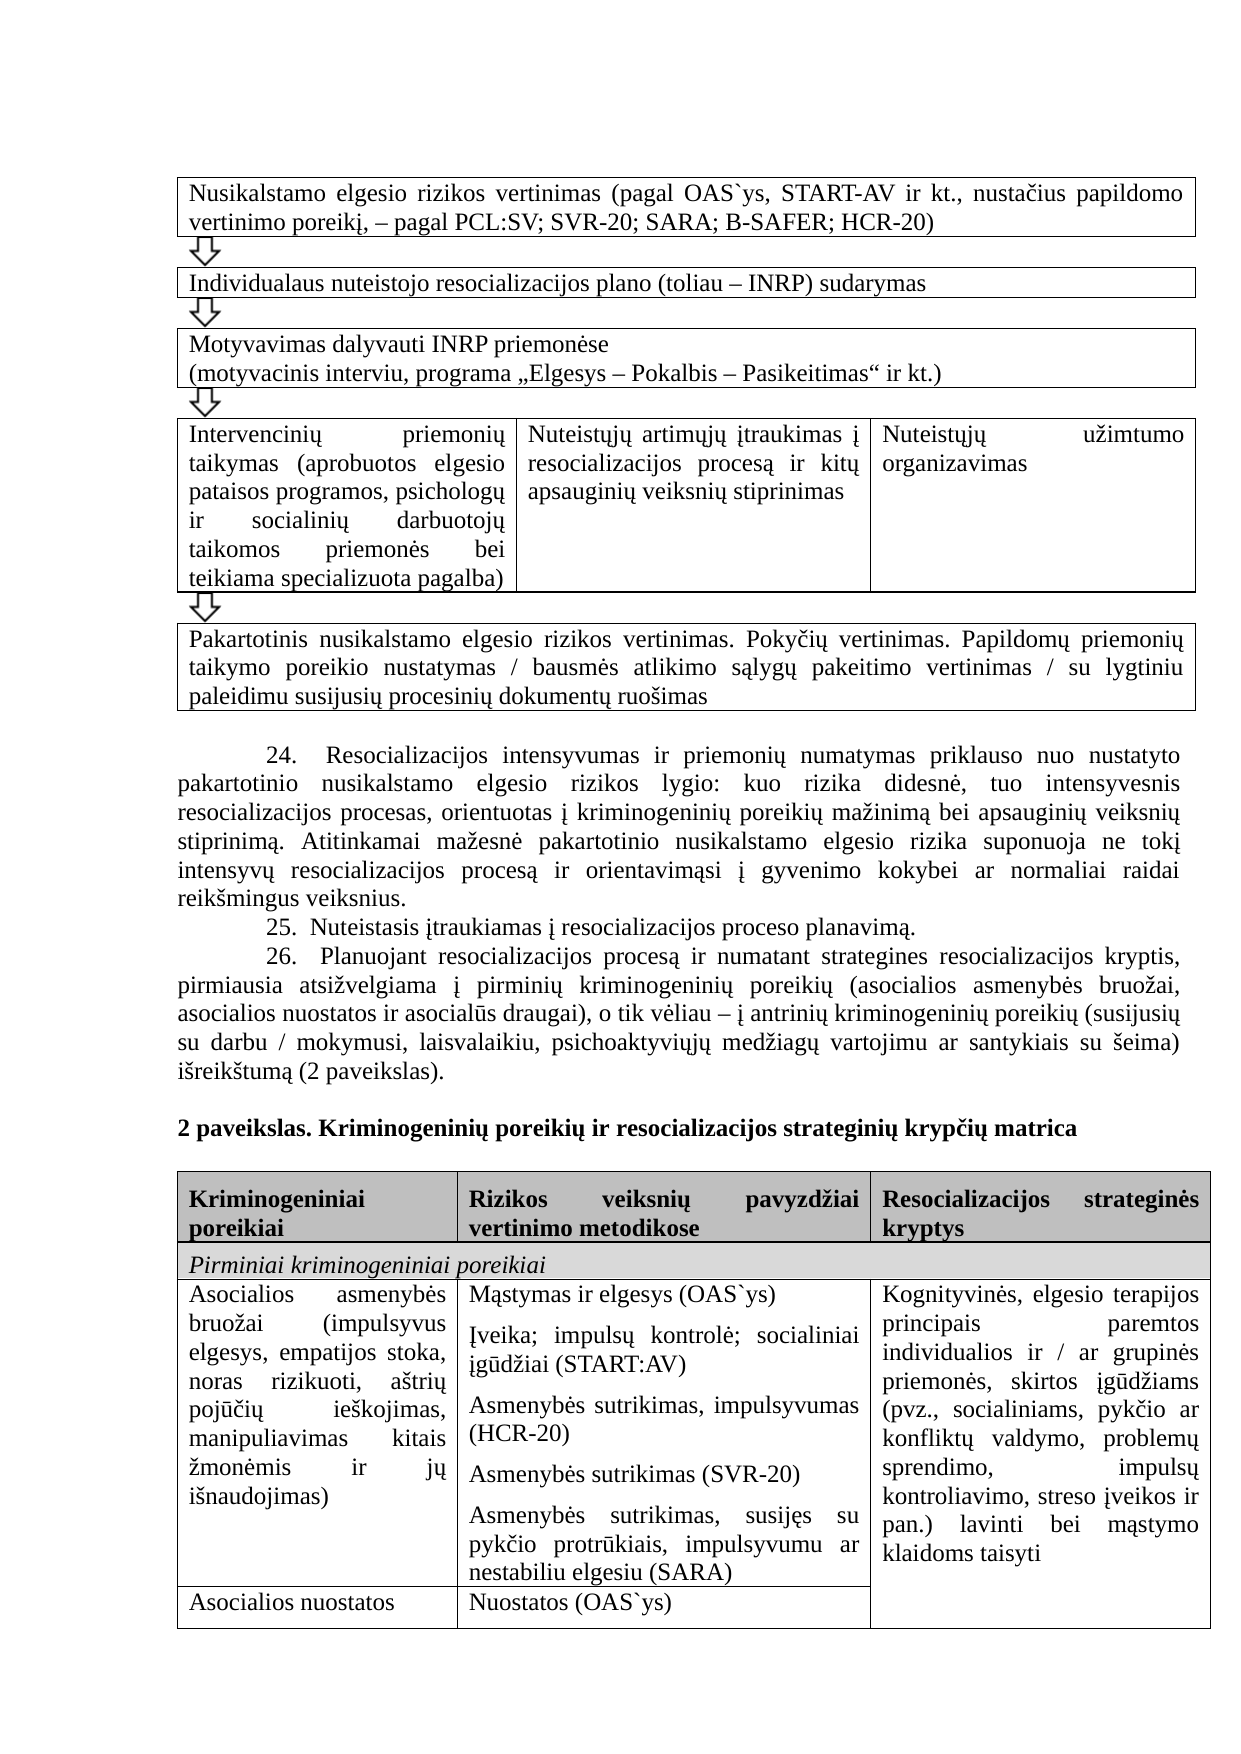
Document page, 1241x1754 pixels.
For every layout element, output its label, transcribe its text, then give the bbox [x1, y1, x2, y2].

table_cell Nuostatos (OAS`ys) [458, 1587, 870, 1628]
table_cell [206, 388, 1196, 418]
table_cell Intervencinių priemonių taikymas (aprobuotos elgesio pataisos programos, psichologų ir socialinių darbuotojų taikomos priemonės bei teikiama specializuota pagalba) [178, 419, 516, 591]
table_cell Nuteistųjų užimtumo organizavimas [871, 419, 1195, 591]
text 26. Planuojant resocializacijos procesą ir numatant strategines resocializacijos kryptis, pirmiausia atsižvelgiama į pirminių kriminogeninių poreikių (asocialios asmenybės bruožai, asocialios nuostatos ir asocialūs draugai), o tik vėliau – į antrinių kriminogeninių poreikių (susijusių su darbu / mokymusi, laisvalaikiu, psichoaktyviųjų medžiagų vartojimu ar santykiais su šeima) išreikštumą (2 paveikslas). [177, 941, 1181, 1085]
table_cell Nuteistųjų artimųjų įtraukimas į resocializacijos procesą ir kitų apsauginių veiksnių stiprinimas [517, 419, 870, 591]
table_cell Asocialios nuostatos [178, 1587, 457, 1628]
table_header Rizikos veiksnių pavyzdžiai vertinimo metodikose [458, 1172, 870, 1241]
table_cell Kognityvinės, elgesio terapijos principais paremtos individualios ir / ar grupinės priemonės, skirtos įgūdžiams (pvz., socialiniams, pykčio ar konfliktų valdymo, problemų sprendimo, impulsų kontroliavimo, streso įveikos ir pan.) lavinti bei mąstymo klaidoms taisyti [871, 1280, 1210, 1628]
table_cell [197, 239, 213, 262]
table_cell [206, 298, 1196, 328]
table_cell Pirminiai kriminogeniniai poreikiai [178, 1243, 1210, 1278]
table_cell [206, 593, 1196, 623]
table_cell [177, 237, 204, 267]
text 25. Nuteistasis įtraukiamas į resocializacijos proceso planavimą. [177, 912, 1181, 941]
table_cell [177, 388, 204, 418]
table_cell Individualaus nuteistojo resocializacijos plano (toliau – INRP) sudarymas [178, 268, 1195, 297]
table_cell [197, 390, 213, 413]
table_cell [197, 300, 213, 323]
table_cell [197, 595, 213, 618]
table_cell [177, 298, 204, 328]
text 2 paveikslas. Kriminogeninių poreikių ir resocializacijos strateginių krypčių matrica [177, 1113, 1181, 1142]
table_cell Nusikalstamo elgesio rizikos vertinimas (pagal OAS`ys, START-AV ir kt., nustačius papildomo vertinimo poreikį, – pagal PCL:SV; SVR-20; SARA; B-SAFER; HCR-20) [178, 178, 1195, 236]
table_cell Pakartotinis nusikalstamo elgesio rizikos vertinimas. Pokyčių vertinimas. Papildomų priemonių taikymo poreikio nustatymas / bausmės atlikimo sąlygų pakeitimo vertinimas / su lygtiniu paleidimu susijusių procesinių dokumentų ruošimas [178, 624, 1195, 710]
table_header Resocializacijos strateginės kryptys [871, 1172, 1210, 1241]
table_cell Asocialios asmenybės bruožai (impulsyvus elgesys, empatijos stoka, noras rizikuoti, aštrių pojūčių ieškojimas, manipuliavimas kitais žmonėmis ir jų išnaudojimas) [178, 1280, 457, 1586]
text 24. Resocializacijos intensyvumas ir priemonių numatymas priklauso nuo nustatyto pakartotinio nusikalstamo elgesio rizikos lygio: kuo rizika didesnė, tuo intensyvesnis resocializacijos procesas, orientuotas į kriminogeninių poreikių mažinimą bei apsauginių veiksnių stiprinimą. Atitinkamai mažesnė pakartotinio nusikalstamo elgesio rizika suponuoja ne tokį intensyvų resocializacijos procesą ir orientavimąsi į gyvenimo kokybei ar normaliai raidai reikšmingus veiksnius. [177, 740, 1181, 912]
table_cell Motyvavimas dalyvauti INRP priemonėse (motyvacinis interviu, programa „Elgesys – Pokalbis – Pasikeitimas“ ir kt.) [178, 329, 1195, 387]
table_cell [177, 593, 204, 623]
table_header Kriminogeniniai poreikiai [178, 1172, 457, 1241]
table_cell Mąstymas ir elgesys (OAS`ys) Įveika; impulsų kontrolė; socialiniai įgūdžiai (START:AV) Asmenybės sutrikimas, impulsyvumas (HCR-20) Asmenybės sutrikimas (SVR-20) Asmenybės sutrikimas, susijęs su pykčio protrūkiais, impulsyvumu ar nestabiliu elgesiu (SARA) [458, 1280, 870, 1586]
table_cell [206, 237, 1196, 267]
